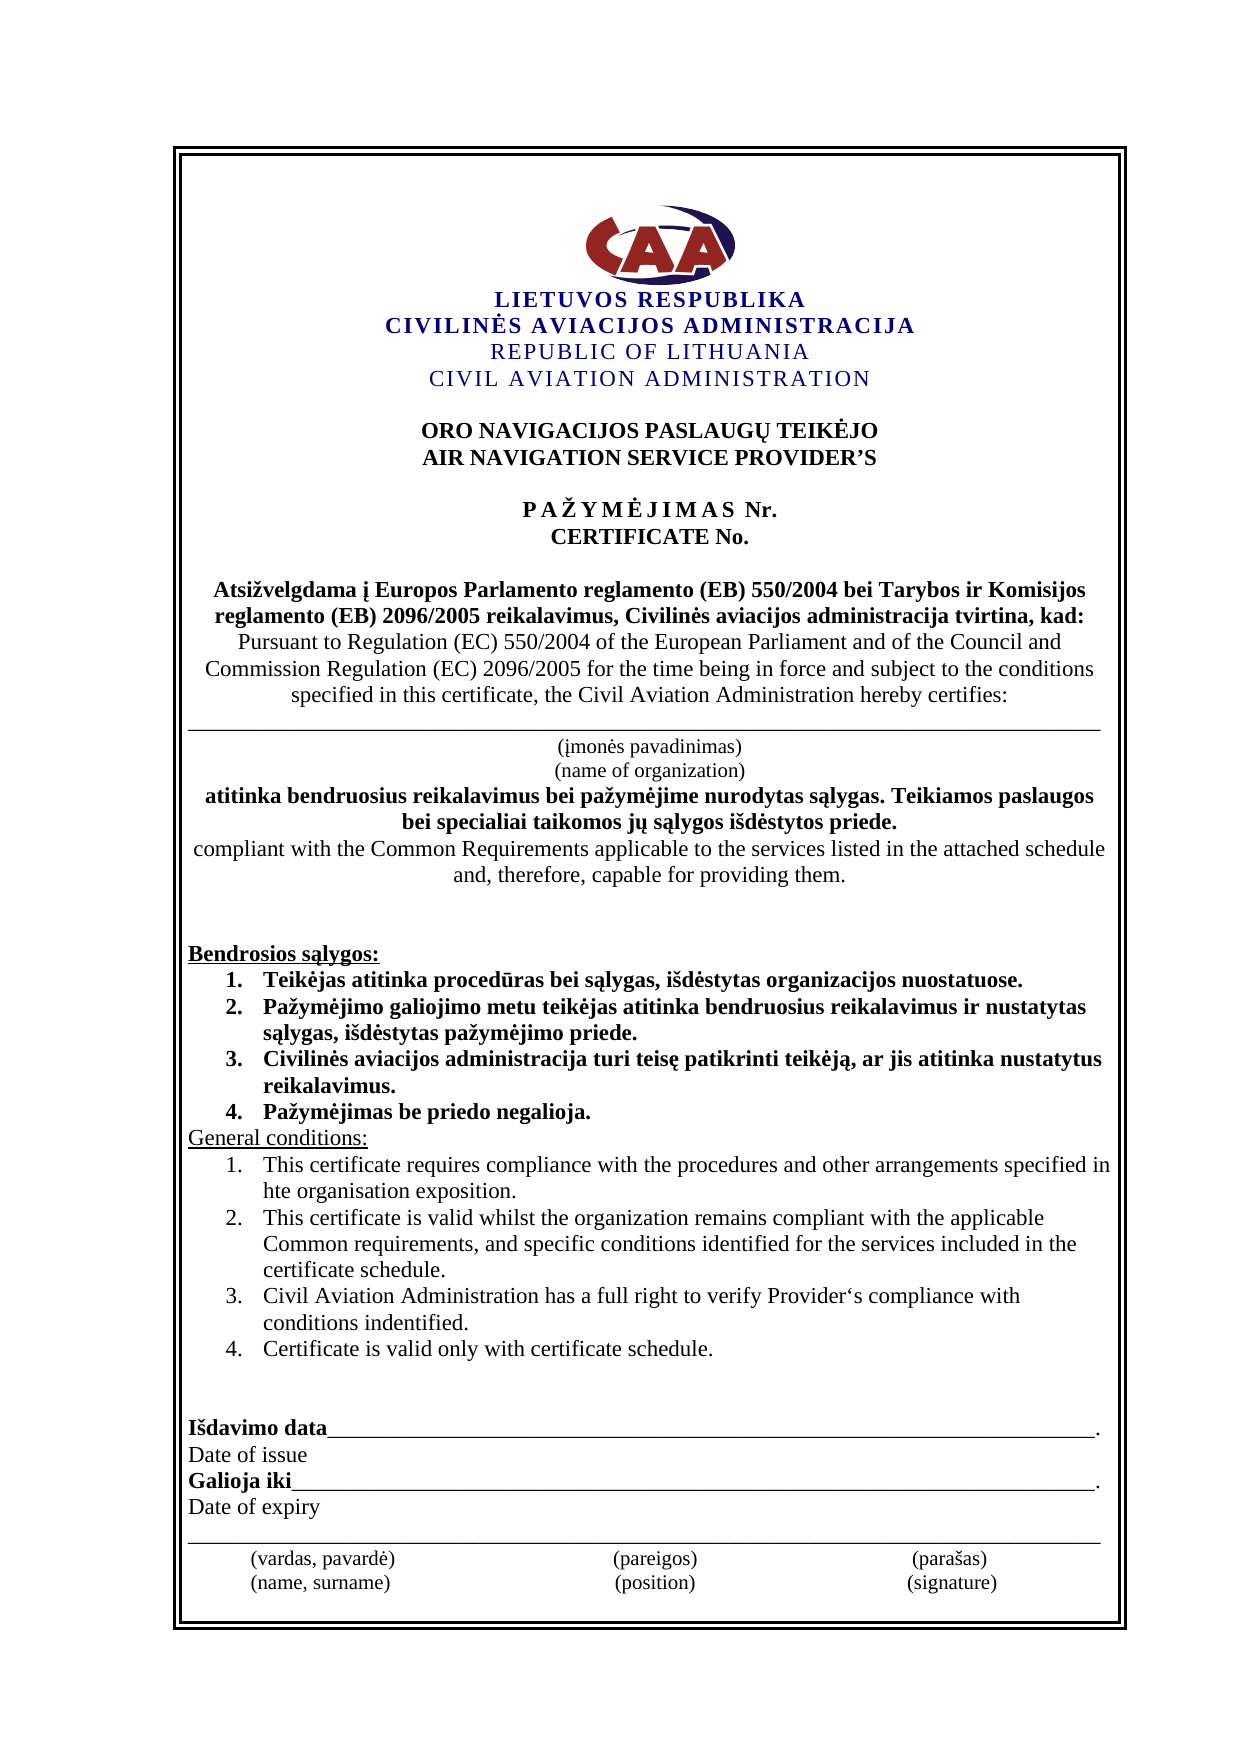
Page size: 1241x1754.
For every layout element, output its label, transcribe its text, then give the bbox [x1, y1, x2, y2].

table_header (CAA ženklas) LIETUVOS RESPUBLIKA CIVILINĖS AVIACIJOS ADMINISTRACIJA REPUBLIC OF LITHUANIA CIVIL AVIATION ADMINISTRATION ORO NAVIGACIJOS PASLAUGŲ TEIKĖJO AIR NAVIGATION SERVICE PROVIDER’S PAŽYMĖJIMAS Nr. CERTIFICATE No. Atsižvelgdama į Europos Parlamento reglamento (EB) 550/2004 bei Tarybos ir Komisijos reglamento (EB) 2096/2005 reikalavimus, Civilinės aviacijos administracija tvirtina, kad: Pursuant to Regulation (EC) 550/2004 of the European Parliament and of the Council and Commission Regulation (EC) 2096/2005 for the time being in force and subject to the conditions specified in this certificate, the Civil Aviation Administration hereby certifies: _ (įmonės pavadinimas) (name of organization) atitinka bendruosius reikalavimus bei pažymėjime nurodytas sąlygas. Teikiamos paslaugos bei specialiai taikomos jų sąlygos išdėstytos priede. compliant with the Common Requirements applicable to the services listed in the attached schedule and, therefore, capable for providing them. Bendrosios sąlygos: 1. Teikėjas atitinka procedūras bei sąlygas, išdėstytas organizacijos nuostatuose. 2. Pažymėjimo galiojimo metu teikėjas atitinka bendruosius reikalavimus ir nustatytas sąlygas, išdėstytas pažymėjimo priede. 3. Civilinės aviacijos administracija turi teisę patikrinti teikėją, ar jis atitinka nustatytus reikalavimus. 4. Pažymėjimas be priedo negalioja. General conditions: 1. This certificate requires compliance with the procedures and other arrangements specified in hte organisation exposition. 2. This certificate is valid whilst the organization remains compliant with the applicable Common requirements, and specific conditions identified for the services included in the certificate schedule. 3. Civil Aviation Administration has a full right to verify Provider‘s compliance with conditions indentified. 4. Certificate is valid only with certificate schedule. Išdavimo data . Date of issue Galioja iki . Date of expiry _ (vardas, pavardė) (pareigos) (parašas) (name, surname) (position) (signature) [182, 156, 1118, 1621]
table_header (CAA ženklas) LIETUVOS RESPUBLIKA CIVILINĖS AVIACIJOS ADMINISTRACIJA REPUBLIC OF LITHUANIA CIVIL AVIATION ADMINISTRATION ORO NAVIGACIJOS PASLAUGŲ TEIKĖJO AIR NAVIGATION SERVICE PROVIDER’S PAŽYMĖJIMAS Nr. CERTIFICATE No. Atsižvelgdama į Europos Parlamento reglamento (EB) 550/2004 bei Tarybos ir Komisijos reglamento (EB) 2096/2005 reikalavimus, Civilinės aviacijos administracija tvirtina, kad: Pursuant to Regulation (EC) 550/2004 of the European Parliament and of the Council and Commission Regulation (EC) 2096/2005 for the time being in force and subject to the conditions specified in this certificate, the Civil Aviation Administration hereby certifies: _ (įmonės pavadinimas) (name of organization) atitinka bendruosius reikalavimus bei pažymėjime nurodytas sąlygas. Teikiamos paslaugos bei specialiai taikomos jų sąlygos išdėstytos priede. compliant with the Common Requirements applicable to the services listed in the attached schedule and, therefore, capable for providing them. Bendrosios sąlygos: 1. Teikėjas atitinka procedūras bei sąlygas, išdėstytas organizacijos nuostatuose. 2. Pažymėjimo galiojimo metu teikėjas atitinka bendruosius reikalavimus ir nustatytas sąlygas, išdėstytas pažymėjimo priede. 3. Civilinės aviacijos administracija turi teisę patikrinti teikėją, ar jis atitinka nustatytus reikalavimus. 4. Pažymėjimas be priedo negalioja. General conditions: 1. This certificate requires compliance with the procedures and other arrangements specified in hte organisation exposition. 2. This certificate is valid whilst the organization remains compliant with the applicable Common requirements, and specific conditions identified for the services included in the certificate schedule. 3. Civil Aviation Administration has a full right to verify Provider‘s compliance with conditions indentified. 4. Certificate is valid only with certificate schedule. Išdavimo data . Date of issue Galioja iki . Date of expiry _ (vardas, pavardė) (pareigos) (parašas) (name, surname) (position) (signature) [177, 149, 1122, 1621]
